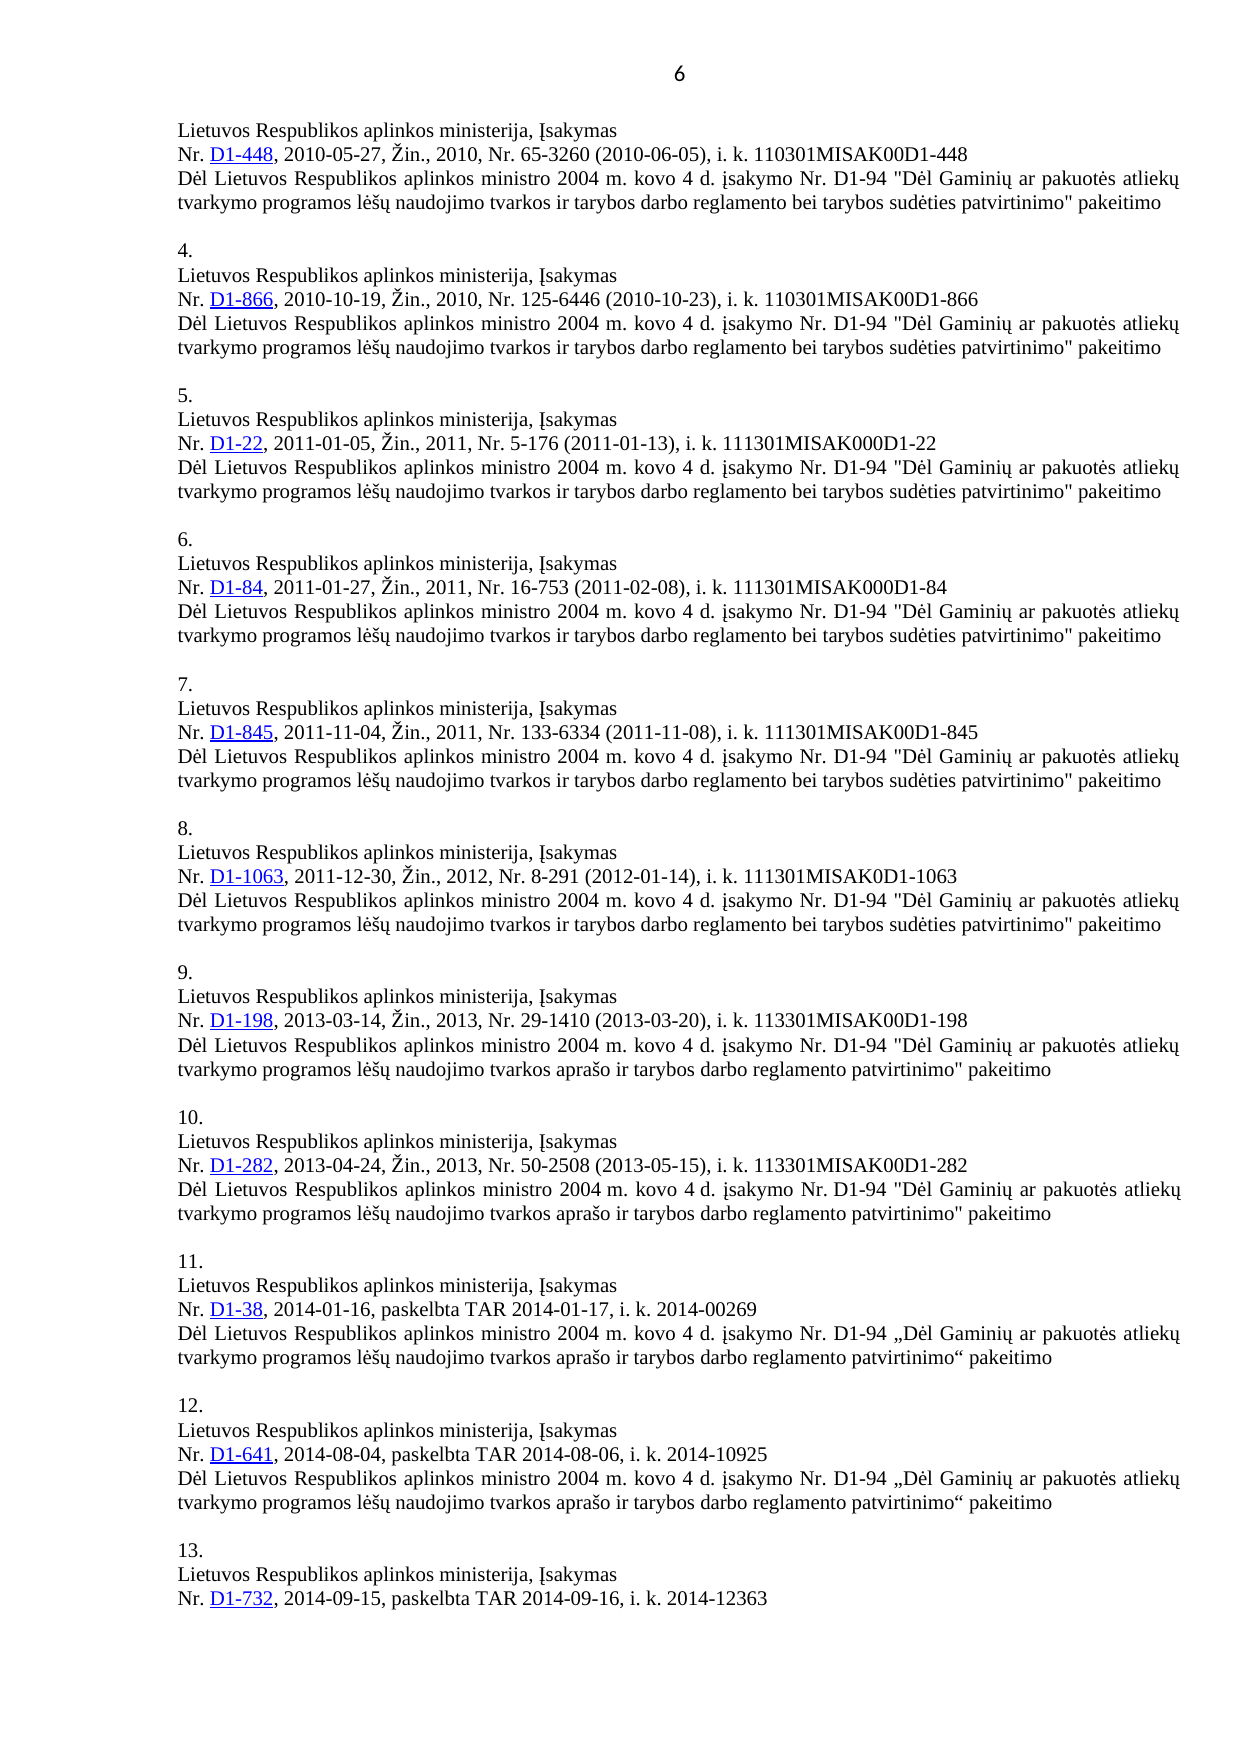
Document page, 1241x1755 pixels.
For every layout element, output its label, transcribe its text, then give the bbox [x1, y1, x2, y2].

text Dėl Lietuvos Respublikos aplinkos ministro 2004 m. kovo 4 d. įsakymo Nr. D1-94 "Dėl Gaminių ar pakuotės atliekų tvarkymo programos lėšų naudojimo tvarkos ir tarybos darbo reglamento bei tarybos sudėties patvirtinimo" pakeitimo [177, 311, 1181, 359]
text Dėl Lietuvos Respublikos aplinkos ministro 2004 m. kovo 4 d. įsakymo Nr. D1-94 „Dėl Gaminių ar pakuotės atliekų tvarkymo programos lėšų naudojimo tvarkos aprašo ir tarybos darbo reglamento patvirtinimo“ pakeitimo [177, 1321, 1181, 1369]
text Nr. D1-866, 2010-10-19, Žin., 2010, Nr. 125-6446 (2010-10-23), i. k. 110301MISAK00D1-866 [177, 287, 1181, 311]
text Dėl Lietuvos Respublikos aplinkos ministro 2004 m. kovo 4 d. įsakymo Nr. D1-94 "Dėl Gaminių ar pakuotės atliekų tvarkymo programos lėšų naudojimo tvarkos ir tarybos darbo reglamento bei tarybos sudėties patvirtinimo" pakeitimo [177, 888, 1181, 936]
text Nr. D1-84, 2011-01-27, Žin., 2011, Nr. 16-753 (2011-02-08), i. k. 111301MISAK000D1-84 [177, 575, 1181, 599]
text 9. [177, 960, 1181, 984]
text Nr. D1-282, 2013-04-24, Žin., 2013, Nr. 50-2508 (2013-05-15), i. k. 113301MISAK00D1-282 [177, 1153, 1181, 1177]
text 5. [177, 383, 1181, 407]
text Nr. D1-845, 2011-11-04, Žin., 2011, Nr. 133-6334 (2011-11-08), i. k. 111301MISAK00D1-845 [177, 720, 1181, 744]
text Nr. D1-641, 2014-08-04, paskelbta TAR 2014-08-06, i. k. 2014-10925 [177, 1442, 1181, 1466]
text Nr. D1-732, 2014-09-15, paskelbta TAR 2014-09-16, i. k. 2014-12363 [177, 1586, 1181, 1610]
text 12. [177, 1393, 1181, 1417]
text 11. [177, 1249, 1181, 1273]
text Nr. D1-22, 2011-01-05, Žin., 2011, Nr. 5-176 (2011-01-13), i. k. 111301MISAK000D1-22 [177, 431, 1181, 455]
text Nr. D1-1063, 2011-12-30, Žin., 2012, Nr. 8-291 (2012-01-14), i. k. 111301MISAK0D1-1063 [177, 864, 1181, 888]
text 13. [177, 1538, 1181, 1562]
text Dėl Lietuvos Respublikos aplinkos ministro 2004 m. kovo 4 d. įsakymo Nr. D1-94 "Dėl Gaminių ar pakuotės atliekų tvarkymo programos lėšų naudojimo tvarkos aprašo ir tarybos darbo reglamento patvirtinimo" pakeitimo [177, 1032, 1181, 1081]
text Nr. D1-198, 2013-03-14, Žin., 2013, Nr. 29-1410 (2013-03-20), i. k. 113301MISAK00D1-198 [177, 1008, 1181, 1032]
text Nr. D1-448, 2010-05-27, Žin., 2010, Nr. 65-3260 (2010-06-05), i. k. 110301MISAK00D1-448 [177, 142, 1181, 166]
text 8. [177, 816, 1181, 840]
text Lietuvos Respublikos aplinkos ministerija, Įsakymas [177, 1129, 1181, 1153]
text Lietuvos Respublikos aplinkos ministerija, Įsakymas [177, 984, 1181, 1008]
text Nr. D1-38, 2014-01-16, paskelbta TAR 2014-01-17, i. k. 2014-00269 [177, 1297, 1181, 1321]
text Lietuvos Respublikos aplinkos ministerija, Įsakymas [177, 840, 1181, 864]
text 4. [177, 238, 1181, 262]
text Lietuvos Respublikos aplinkos ministerija, Įsakymas [177, 696, 1181, 720]
text Dėl Lietuvos Respublikos aplinkos ministro 2004 m. kovo 4 d. įsakymo Nr. D1-94 "Dėl Gaminių ar pakuotės atliekų tvarkymo programos lėšų naudojimo tvarkos ir tarybos darbo reglamento bei tarybos sudėties patvirtinimo" pakeitimo [177, 599, 1181, 647]
text Dėl Lietuvos Respublikos aplinkos ministro 2004 m. kovo 4 d. įsakymo Nr. D1-94 „Dėl Gaminių ar pakuotės atliekų tvarkymo programos lėšų naudojimo tvarkos aprašo ir tarybos darbo reglamento patvirtinimo“ pakeitimo [177, 1466, 1181, 1514]
text Lietuvos Respublikos aplinkos ministerija, Įsakymas [177, 1562, 1181, 1586]
text Dėl Lietuvos Respublikos aplinkos ministro 2004 m. kovo 4 d. įsakymo Nr. D1-94 "Dėl Gaminių ar pakuotės atliekų tvarkymo programos lėšų naudojimo tvarkos ir tarybos darbo reglamento bei tarybos sudėties patvirtinimo" pakeitimo [177, 744, 1181, 792]
text 7. [177, 672, 1181, 696]
text Dėl Lietuvos Respublikos aplinkos ministro 2004 m. kovo 4 d. įsakymo Nr. D1-94 "Dėl Gaminių ar pakuotės atliekų tvarkymo programos lėšų naudojimo tvarkos aprašo ir tarybos darbo reglamento patvirtinimo" pakeitimo [177, 1177, 1181, 1225]
text Lietuvos Respublikos aplinkos ministerija, Įsakymas [177, 407, 1181, 431]
text 10. [177, 1105, 1181, 1129]
text Dėl Lietuvos Respublikos aplinkos ministro 2004 m. kovo 4 d. įsakymo Nr. D1-94 "Dėl Gaminių ar pakuotės atliekų tvarkymo programos lėšų naudojimo tvarkos ir tarybos darbo reglamento bei tarybos sudėties patvirtinimo" pakeitimo [177, 455, 1181, 503]
text Dėl Lietuvos Respublikos aplinkos ministro 2004 m. kovo 4 d. įsakymo Nr. D1-94 "Dėl Gaminių ar pakuotės atliekų tvarkymo programos lėšų naudojimo tvarkos ir tarybos darbo reglamento bei tarybos sudėties patvirtinimo" pakeitimo [177, 166, 1181, 214]
text Lietuvos Respublikos aplinkos ministerija, Įsakymas [177, 262, 1181, 287]
text Lietuvos Respublikos aplinkos ministerija, Įsakymas [177, 118, 1181, 142]
text 6. [177, 527, 1181, 551]
text Lietuvos Respublikos aplinkos ministerija, Įsakymas [177, 551, 1181, 575]
text Lietuvos Respublikos aplinkos ministerija, Įsakymas [177, 1273, 1181, 1297]
text Lietuvos Respublikos aplinkos ministerija, Įsakymas [177, 1417, 1181, 1442]
